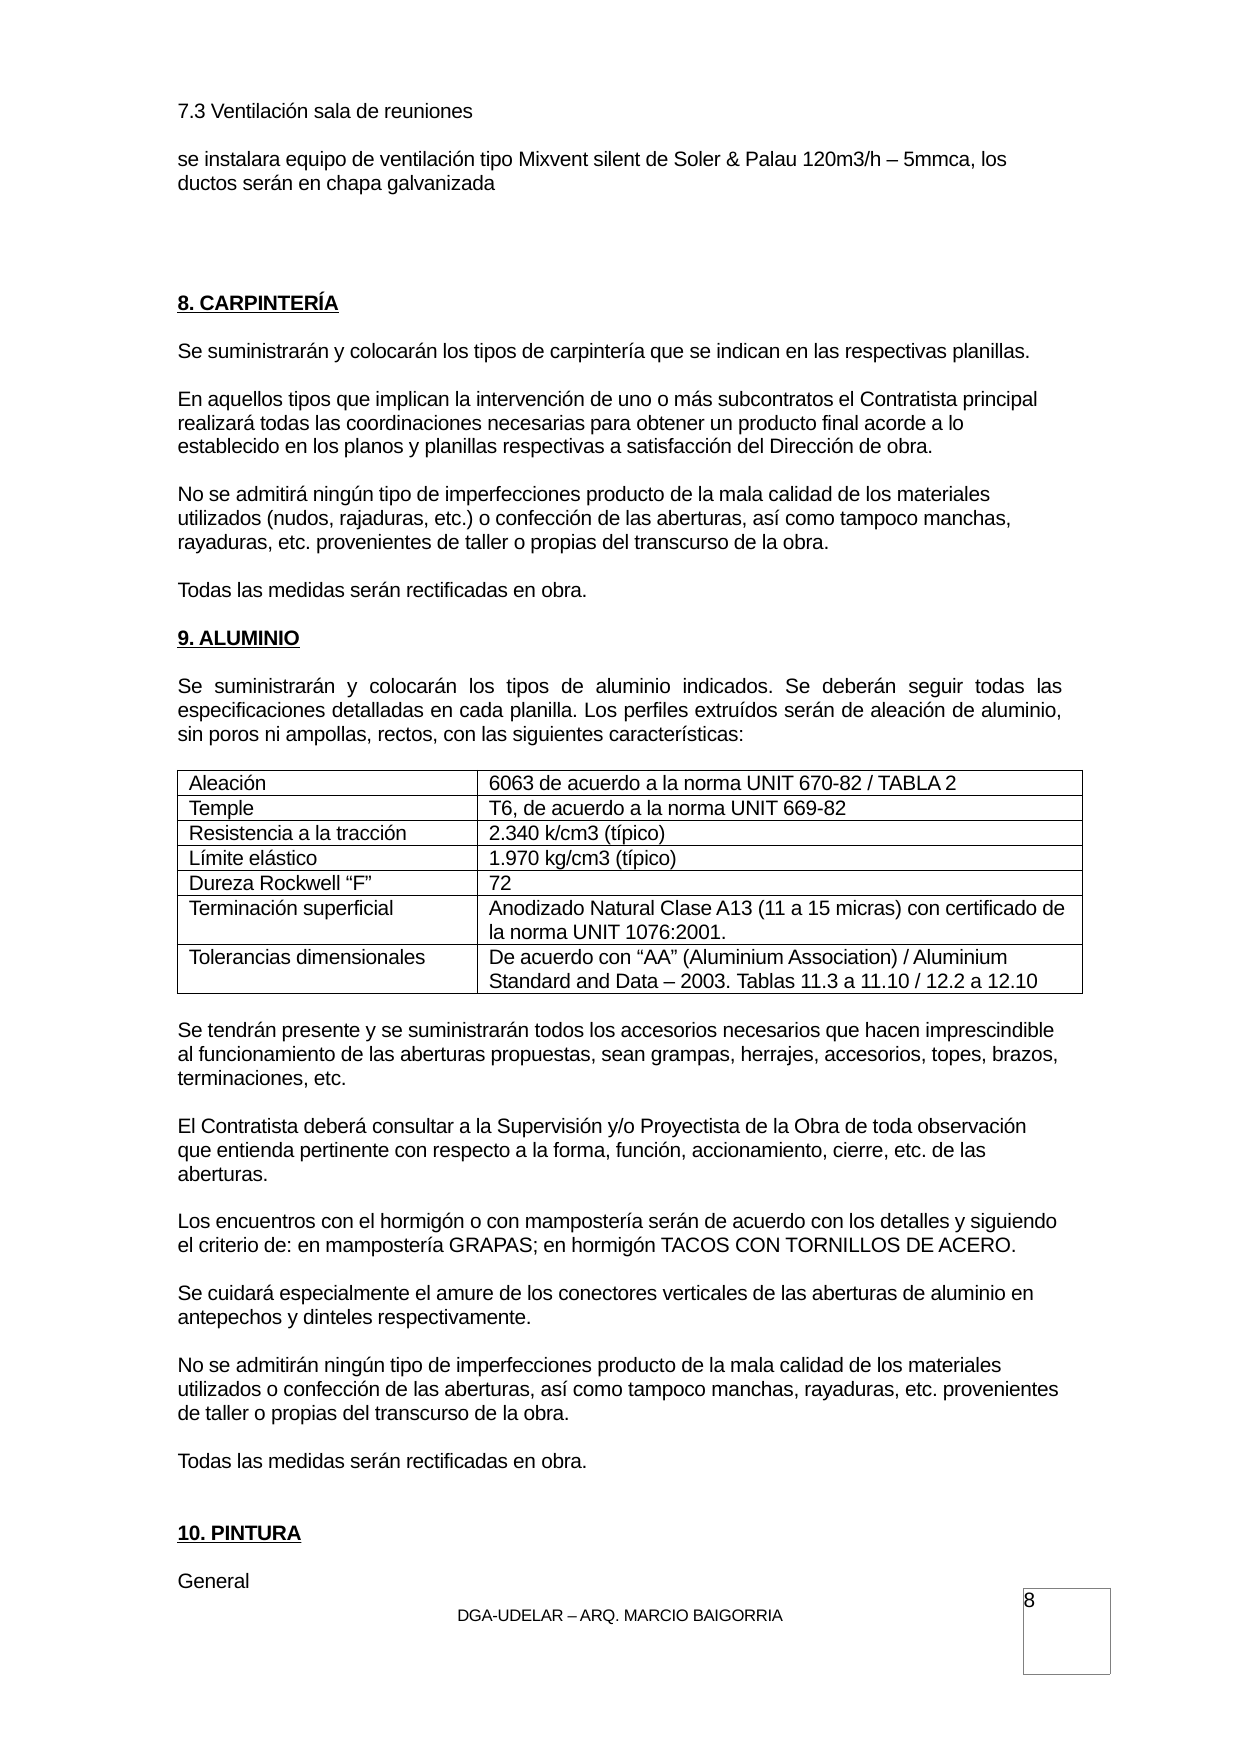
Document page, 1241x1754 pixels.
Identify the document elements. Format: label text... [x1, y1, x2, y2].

text El Contratista deberá consultar a la Supervisión y/o Proyectista de la Obra de toda observación que entienda pertinente con respecto a la forma, función, accionamiento, cierre, etc. de las aberturas. [177, 1113, 1063, 1185]
table_cell Anodizado Natural Clase A13 (11 a 15 micras) con certificado de la norma UNIT 1076:2001. [478, 896, 1082, 944]
text Todas las medidas serán rectificadas en obra. [177, 1449, 1063, 1473]
text No se admitirán ningún tipo de imperfecciones producto de la mala calidad de los materiales utilizados o confección de las aberturas, así como tampoco manchas, rayaduras, etc. provenientes de taller o propias del transcurso de la obra. [177, 1353, 1063, 1425]
table_cell 1.970 kg/cm3 (típico) [478, 846, 1082, 870]
table_cell Límite elástico [178, 846, 477, 870]
table_cell Dureza Rockwell “F” [178, 871, 477, 895]
subtitle 9. ALUMINIO [177, 626, 1063, 650]
text Se tendrán presente y se suministrarán todos los accesorios necesarios que hacen imprescindible al funcionamiento de las aberturas propuestas, sean grampas, herrajes, accesorios, topes, brazos, terminaciones, etc. [177, 1018, 1063, 1089]
text se instalara equipo de ventilación tipo Mixvent silent de Soler & Palau 120m3/h – 5mmca, los ductos serán en chapa galvanizada [177, 147, 1063, 195]
text En aquellos tipos que implican la intervención de uno o más subcontratos el Contratista principal realizará todas las coordinaciones necesarias para obtener un producto final acorde a lo establecido en los planos y planillas respectivas a satisfacción del Dirección de obra. [177, 386, 1063, 458]
text General [177, 1569, 1063, 1593]
text Los encuentros con el hormigón o con mampostería serán de acuerdo con los detalles y siguiendo el criterio de: en mampostería GRAPAS; en hormigón TACOS CON TORNILLOS DE ACERO. [177, 1209, 1063, 1257]
subtitle 8. CARPINTERÍA [177, 291, 1063, 314]
table_cell T6, de acuerdo a la norma UNIT 669-82 [478, 796, 1082, 820]
table_cell Resistencia a la tracción [178, 821, 477, 845]
text No se admitirá ningún tipo de imperfecciones producto de la mala calidad de los materiales utilizados (nudos, rajaduras, etc.) o confección de las aberturas, así como tampoco manchas, rayaduras, etc. provenientes de taller o propias del transcurso de la obra. [177, 482, 1063, 554]
text Se suministrarán y colocarán los tipos de aluminio indicados. Se deberán seguir todas las especificaciones detalladas en cada planilla. Los perfiles extruídos serán de aleación de aluminio, sin poros ni ampollas, rectos, con las siguientes características: [177, 674, 1063, 746]
table_cell 72 [478, 871, 1082, 895]
subtitle 10. PINTURA [177, 1521, 1063, 1545]
table_cell Temple [178, 796, 477, 820]
text Se cuidará especialmente el amure de los conectores verticales de las aberturas de aluminio en antepechos y dinteles respectivamente. [177, 1281, 1063, 1329]
table_cell 2.340 k/cm3 (típico) [478, 821, 1082, 845]
text 7.3 Ventilación sala de reuniones [177, 99, 1063, 123]
table_header 6063 de acuerdo a la norma UNIT 670-82 / TABLA 2 [478, 771, 1082, 795]
text Se suministrarán y colocarán los tipos de carpintería que se indican en las respectivas planillas. [177, 338, 1063, 362]
table_cell Tolerancias dimensionales [178, 945, 477, 993]
table_cell De acuerdo con “AA” (Aluminium Association) / Aluminium Standard and Data – 2003. Tablas 11.3 a 11.10 / 12.2 a 12.10 [478, 945, 1082, 993]
text Todas las medidas serán rectificadas en obra. [177, 578, 1063, 602]
table_cell Terminación superficial [178, 896, 477, 944]
table_header Aleación [178, 771, 477, 795]
